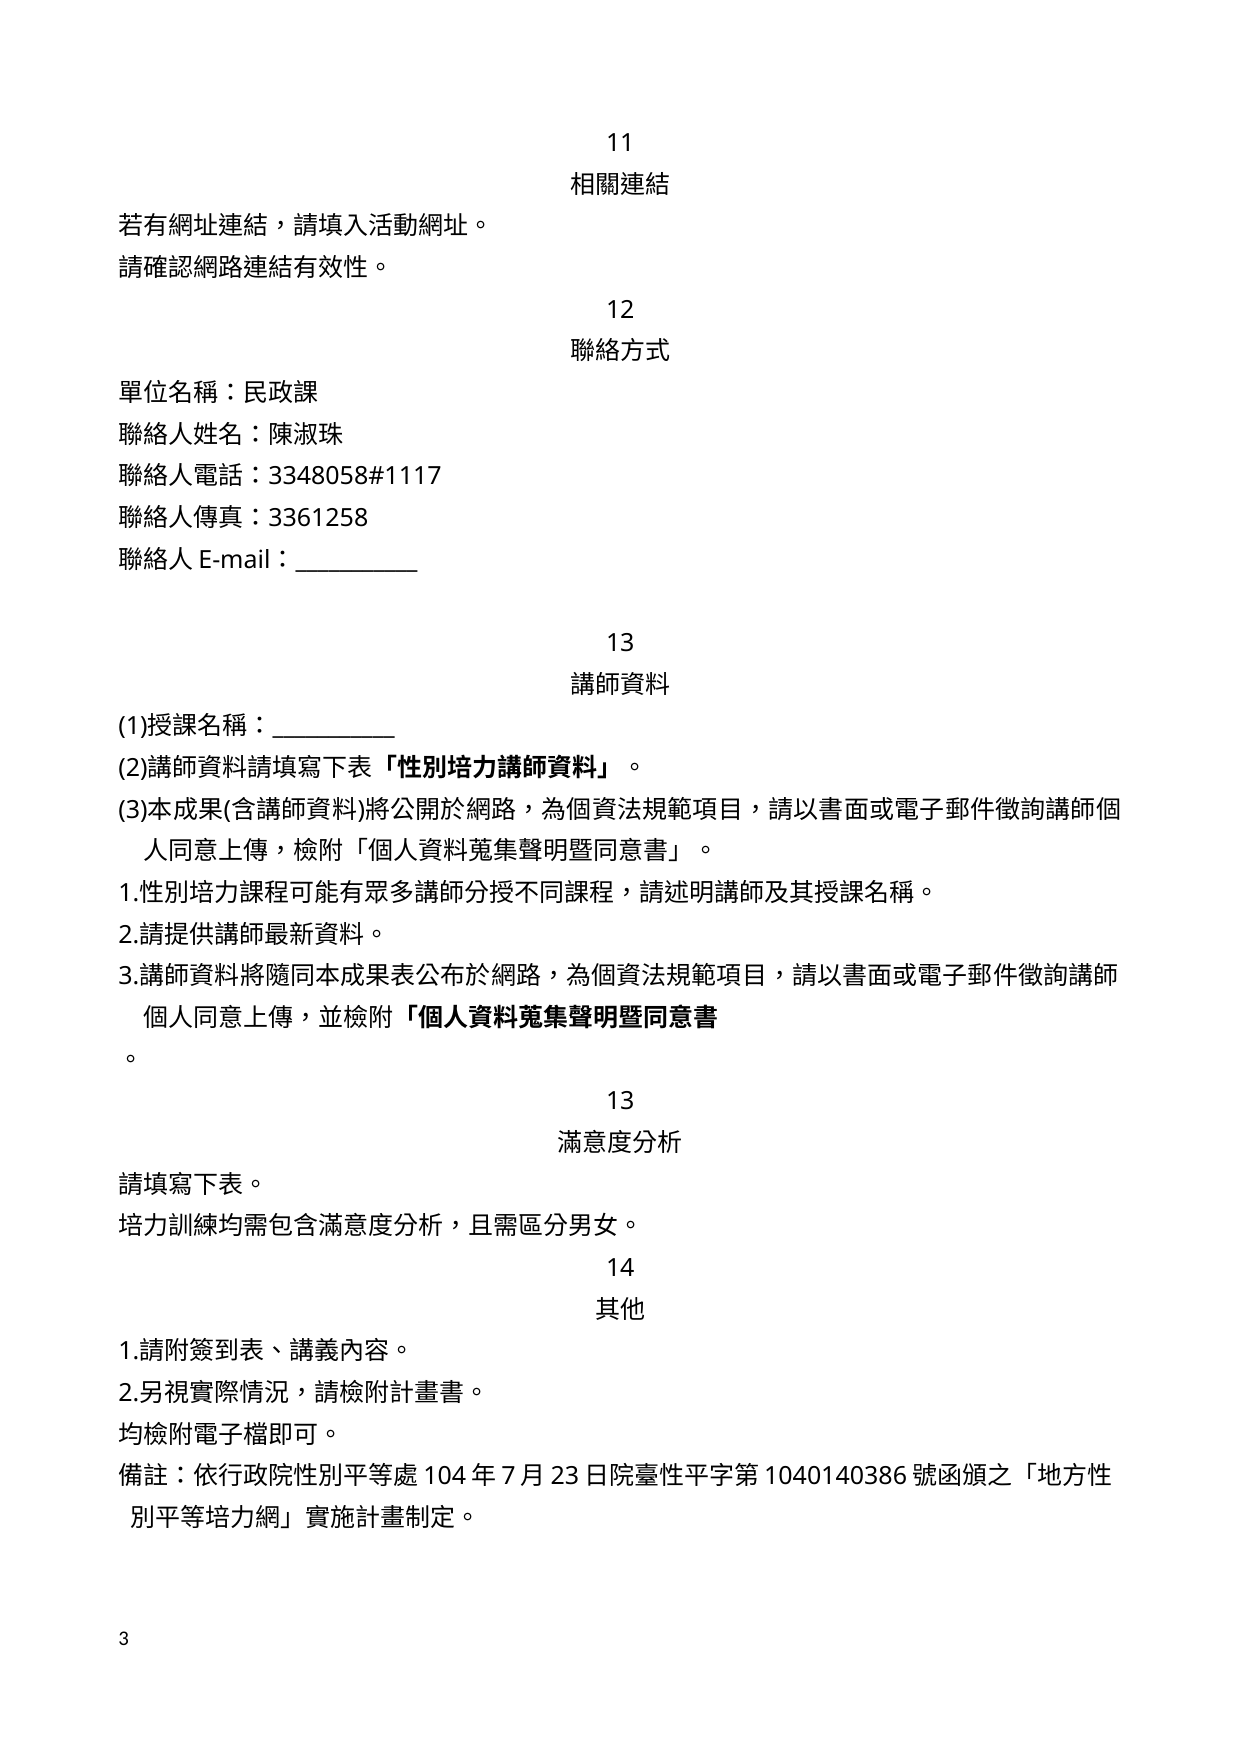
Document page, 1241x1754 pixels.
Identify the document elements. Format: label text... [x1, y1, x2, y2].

text 滿意度分析 [118, 1118, 1122, 1160]
text (2)講師資料請填寫下表「性別培力講師資料」。 [118, 743, 1122, 785]
text (1)授課名稱：___________ [118, 701, 1122, 743]
text 14 [118, 1243, 1122, 1285]
text 13 [118, 1076, 1122, 1118]
text (3)本成果(含講師資料)將公開於網路，為個資法規範項目，請以書面或電子郵件徵詢講師個人同意上傳，檢附「個人資料蒐集聲明暨同意書」。 [118, 785, 1122, 868]
text 若有網址連結，請填入活動網址。 [118, 201, 1122, 243]
text 聯絡人電話：3348058#1117 [118, 451, 1122, 493]
text 11 [118, 118, 1122, 160]
text 備註：依行政院性別平等處104年7月23日院臺性平字第1040140386號函頒之「地方性別平等培力網」實施計畫制定。 [118, 1451, 1122, 1535]
text 聯絡人姓名：陳淑珠 [118, 410, 1122, 451]
text 聯絡人E-mail：___________ [118, 535, 1122, 576]
text 1.請附簽到表、講義內容。 [118, 1326, 1122, 1368]
text 其他 [118, 1285, 1122, 1326]
text 均檢附電子檔即可。 [118, 1410, 1122, 1451]
text 培力訓練均需包含滿意度分析，且需區分男女。 [118, 1201, 1122, 1243]
text 2.請提供講師最新資料。 [118, 910, 1122, 951]
text 請確認網路連結有效性。 [118, 243, 1122, 285]
text 聯絡方式 [118, 326, 1122, 368]
text 聯絡人傳真：3361258 [118, 493, 1122, 535]
text 請填寫下表。 [118, 1160, 1122, 1201]
text 13 [118, 618, 1122, 660]
text 3.講師資料將隨同本成果表公布於網路，為個資法規範項目，請以書面或電子郵件徵詢講師個人同意上傳，並檢附「個人資料蒐集聲明暨同意書 [118, 951, 1122, 1035]
text 1.性別培力課程可能有眾多講師分授不同課程，請述明講師及其授課名稱。 [118, 868, 1122, 910]
text 12 [118, 285, 1122, 326]
text 單位名稱：民政課 [118, 368, 1122, 410]
text 相關連結 [118, 160, 1122, 201]
text 講師資料 [118, 660, 1122, 701]
text 2.另視實際情況，請檢附計畫書。 [118, 1368, 1122, 1410]
text 。 [118, 1035, 1122, 1076]
